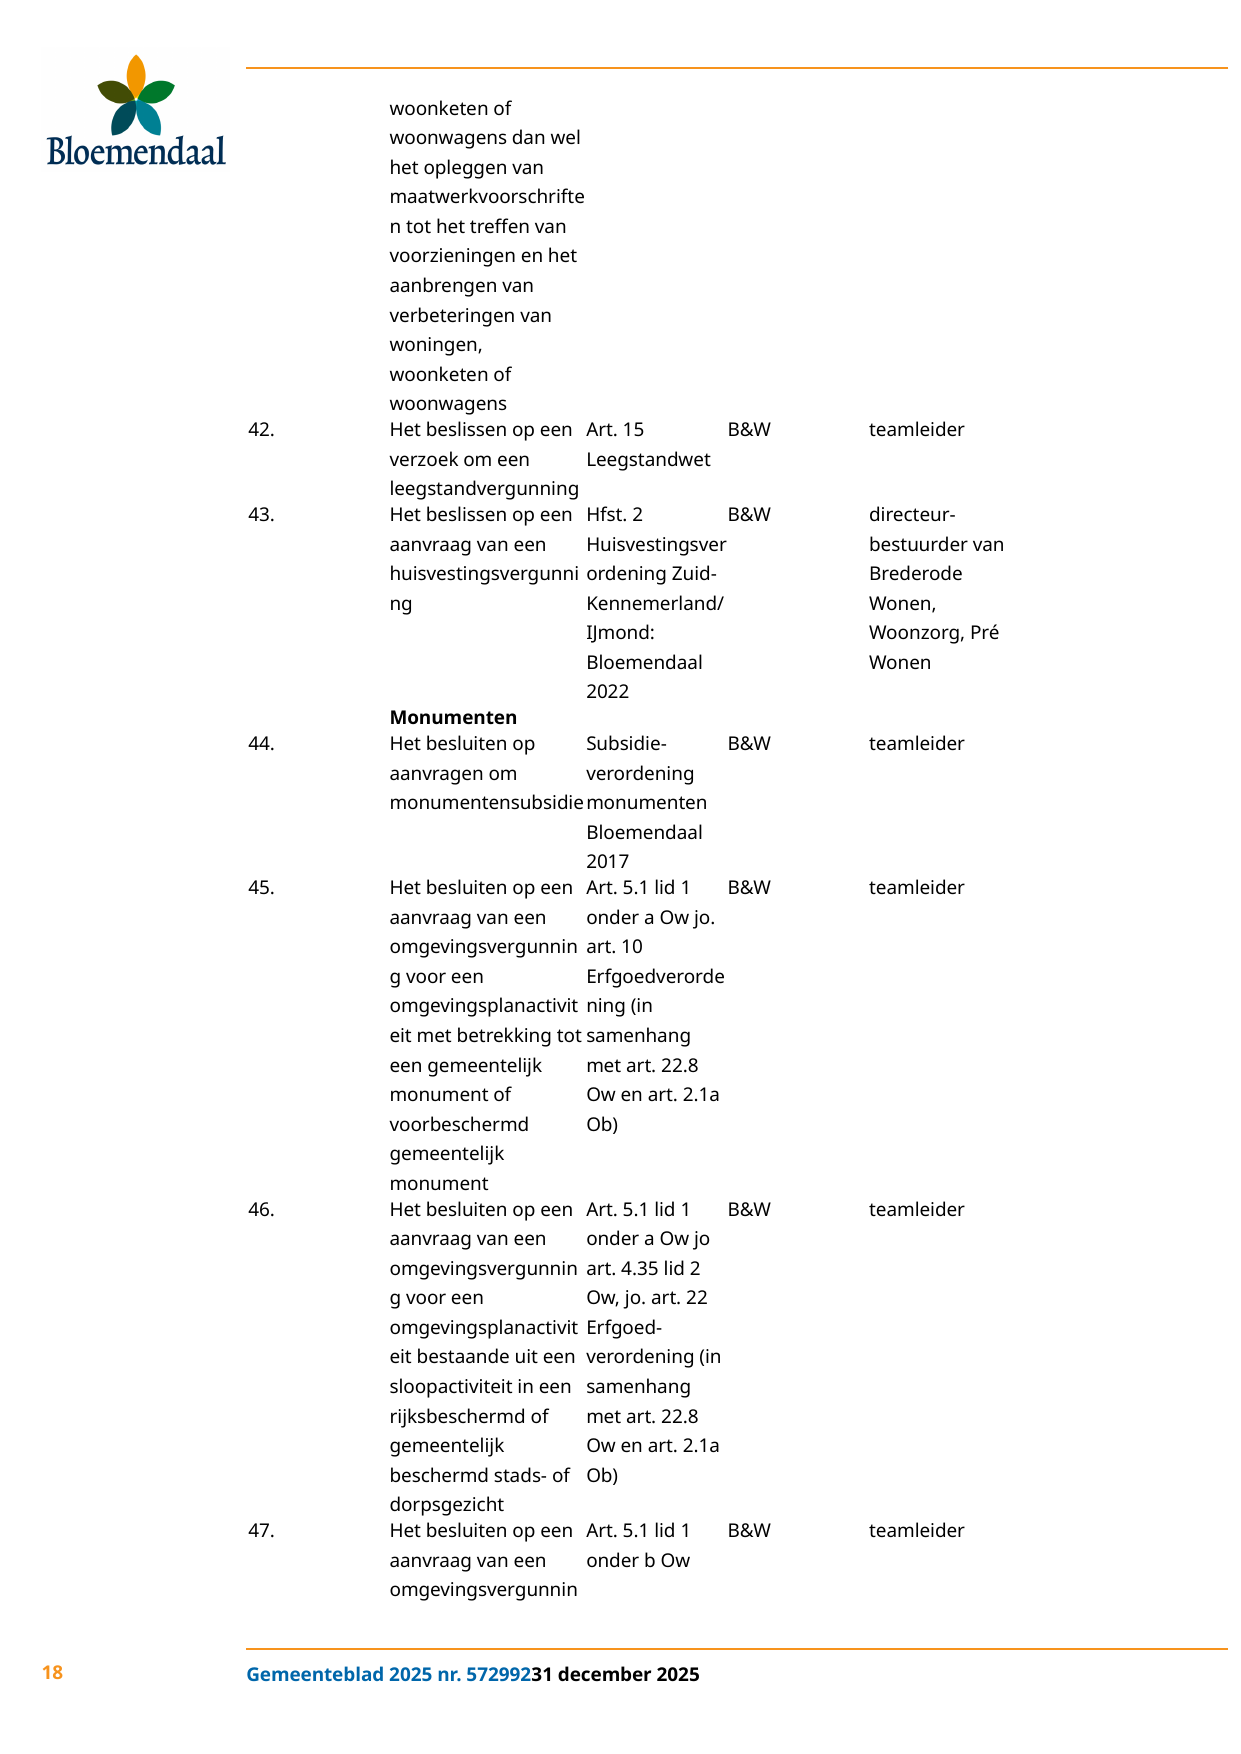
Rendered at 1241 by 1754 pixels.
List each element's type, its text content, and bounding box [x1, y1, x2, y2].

table_cell [869, 95, 1010, 416]
table_cell directeur-bestuurder van Brederode Wonen, Woonzorg, Pré Wonen [869, 501, 1010, 704]
table_cell 42. [248, 416, 389, 501]
table_cell [248, 95, 389, 416]
table_cell B&W [728, 416, 869, 501]
table_cell Het beslissen op een aanvraag van een huisvestingsvergunning [389, 501, 586, 704]
table_cell teamleider [869, 1196, 1010, 1517]
table_cell Art. 15 Leegstandwet [586, 416, 727, 501]
table_cell [728, 705, 869, 730]
table_cell 46. [248, 1196, 389, 1517]
table_cell B&W [728, 501, 869, 704]
table_cell [586, 705, 727, 730]
table_cell 44. [248, 730, 389, 874]
table_cell [1010, 501, 1152, 704]
table_cell 45. [248, 874, 389, 1196]
table_cell Het beslissen op een verzoek om een leegstandvergunning [389, 416, 586, 501]
table_cell B&W [728, 1196, 869, 1517]
table_cell teamleider [869, 730, 1010, 874]
table_cell [586, 95, 727, 416]
table_cell [1010, 1518, 1152, 1602]
table_cell B&W [728, 874, 869, 1196]
table_cell B&W [728, 1518, 869, 1602]
table_cell [1010, 95, 1152, 416]
table_cell teamleider [869, 1518, 1010, 1602]
table_cell [1010, 705, 1152, 730]
table_cell Het besluiten op een aanvraag van een omgevingsvergunnin [389, 1518, 586, 1602]
table_cell Art. 5.1 lid 1 onder b Ow [586, 1518, 727, 1602]
table_cell teamleider [869, 874, 1010, 1196]
table_cell [1010, 416, 1152, 501]
table_cell Art. 5.1 lid 1 onder a Ow jo art. 4.35 lid 2 Ow, jo. art. 22 Erfgoed-verordening (in samenhang met art. 22.8 Ow en art. 2.1a Ob) [586, 1196, 727, 1517]
table_cell [728, 95, 869, 416]
table_cell Subsidie-verordening monumenten Bloemendaal 2017 [586, 730, 727, 874]
table_cell Het besluiten op een aanvraag van een omgevingsvergunning voor een omgevingsplanactiviteit met betrekking tot een gemeentelijk monument of voorbeschermd gemeentelijk monument [389, 874, 586, 1196]
table_cell woonketen of woonwagens dan wel het opleggen van maatwerkvoorschriften tot het treffen van voorzieningen en het aanbrengen van verbeteringen van woningen, woonketen of woonwagens [389, 95, 586, 416]
table_cell 47. [248, 1518, 389, 1602]
table_cell Art. 5.1 lid 1 onder a Ow jo. art. 10 Erfgoedverordening (in samenhang met art. 22.8 Ow en art. 2.1a Ob) [586, 874, 727, 1196]
table_cell Het besluiten op een aanvraag van een omgevingsvergunning voor een omgevingsplanactiviteit bestaande uit een sloopactiviteit in een rijksbeschermd of gemeentelijk beschermd stads- of dorpsgezicht [389, 1196, 586, 1517]
table_cell teamleider [869, 416, 1010, 501]
table_cell [1010, 874, 1152, 1196]
table_cell [869, 705, 1010, 730]
table_cell [248, 705, 389, 730]
table_cell [1010, 730, 1152, 874]
table_cell Monumenten [389, 705, 586, 730]
table_cell 43. [248, 501, 389, 704]
table_cell B&W [728, 730, 869, 874]
table_cell Het besluiten op aanvragen om monumentensubsidie [389, 730, 586, 874]
picture [41, 47, 231, 172]
table_cell Hfst. 2 Huisvestingsverordening Zuid-Kennemerland/IJmond: Bloemendaal 2022 [586, 501, 727, 704]
table_cell [1010, 1196, 1152, 1517]
